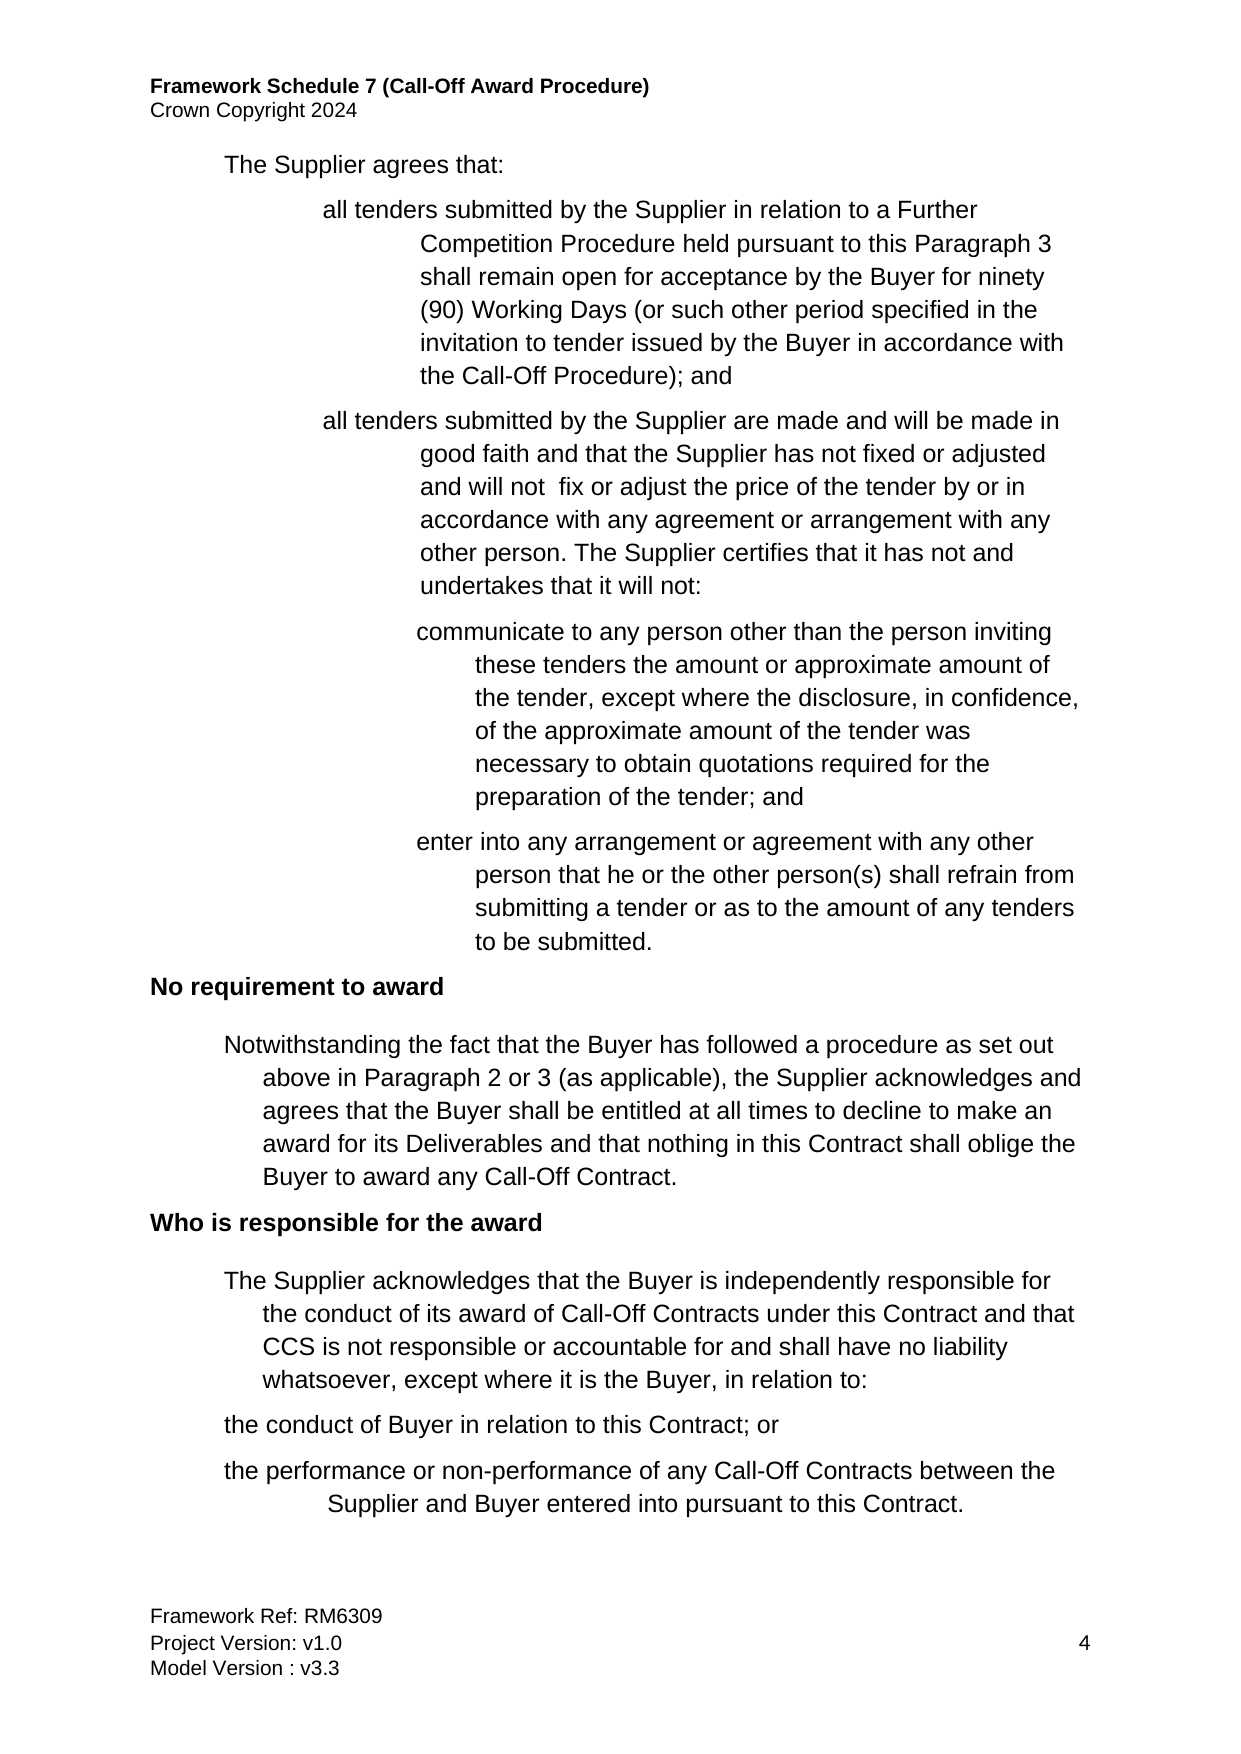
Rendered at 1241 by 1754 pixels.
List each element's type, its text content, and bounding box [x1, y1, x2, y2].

text the performance or non-performance of any Call-Off Contracts between the Supplier and Buyer entered into pursuant to this Contract. [224, 1456, 1090, 1517]
text enter into any arrangement or agreement with any other person that he or the other person(s) shall refrain from submitting a tender or as to the amount of any tenders to be submitted. [416, 827, 1090, 955]
text all tenders submitted by the Supplier in relation to a Further Competition Procedure held pursuant to this Paragraph 3 shall remain open for acceptance by the Buyer for ninety (90) Working Days (or such other period specified in the invitation to tender issued by the Buyer in accordance with the Call-Off Procedure); and [322, 196, 1090, 389]
text The Supplier acknowledges that the Buyer is independently responsible for the conduct of its award of Call-Off Contracts under this Contract and that CCS is not responsible or accountable for and shall have no liability whatsoever, except where it is the Buyer, in relation to: [223, 1266, 1090, 1393]
text Who is responsible for the award [150, 1208, 1090, 1236]
text Notwithstanding the fact that the Buyer has followed a procedure as set out above in Paragraph 2 or 3 (as applicable), the Supplier acknowledges and agrees that the Buyer shall be entitled at all times to decline to make an award for its Deliverables and that nothing in this Contract shall oblige the Buyer to award any Call-Off Contract. [223, 1030, 1090, 1191]
text The Supplier agrees that: [224, 150, 1090, 179]
text the conduct of Buyer in relation to this Contract; or [224, 1410, 1090, 1439]
text all tenders submitted by the Supplier are made and will be made in good faith and that the Supplier has not fixed or adjusted and will not fix or adjust the price of the tender by or in accordance with any agreement or arrangement with any other person. The Supplier certifies that it has not and undertakes that it will not: [322, 406, 1090, 600]
text communicate to any person other than the person inviting these tenders the amount or approximate amount of the tender, except where the disclosure, in confidence, of the approximate amount of the tender was necessary to obtain quotations required for the preparation of the tender; and [416, 617, 1090, 811]
text No requirement to award [150, 972, 1090, 1001]
